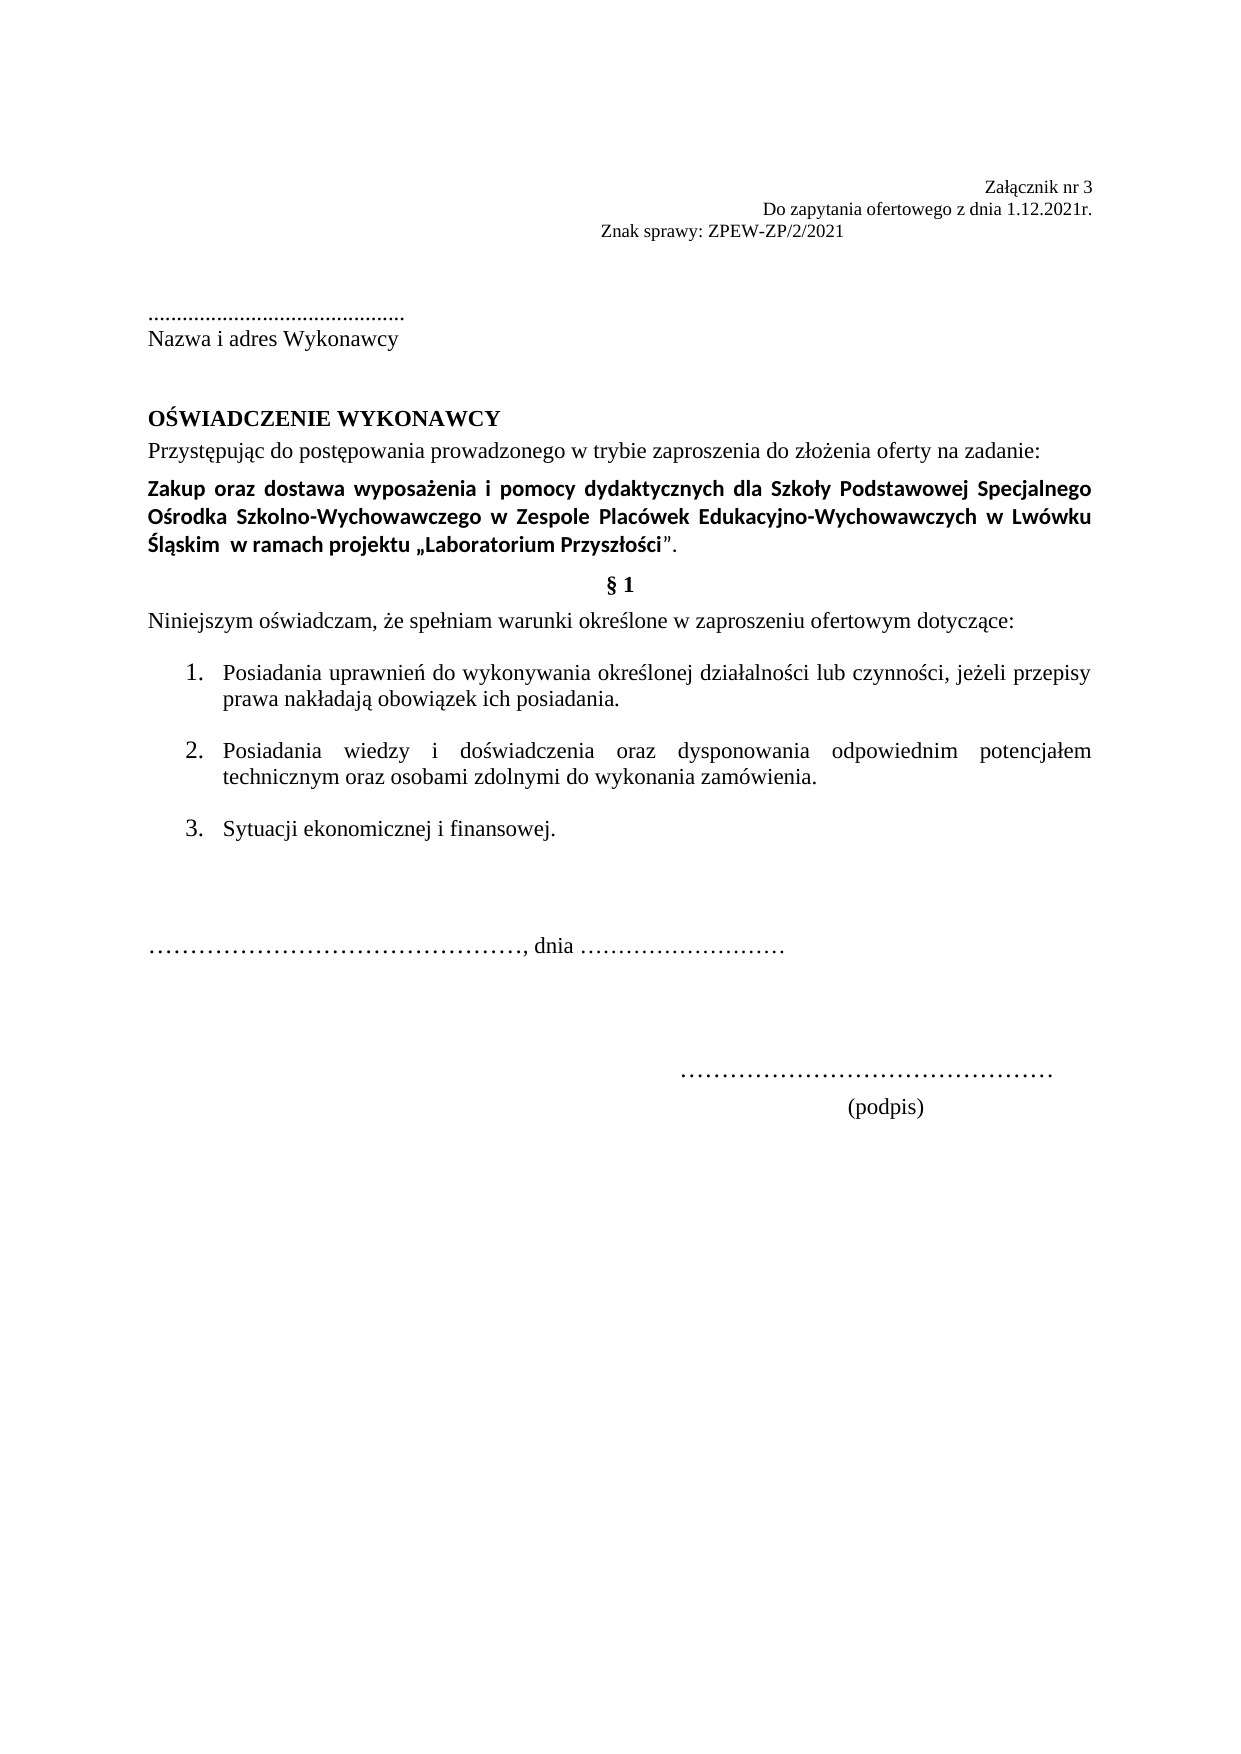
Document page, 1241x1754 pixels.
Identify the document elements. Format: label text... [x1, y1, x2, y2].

list Posiadania uprawnień do wykonywania określonej działalności lub czynności, jeżeli przepisy prawa nakładają obowiązek ich posiadania. [185, 657, 1093, 712]
list Sytuacji ekonomicznej i finansowej. [185, 813, 1093, 841]
list Posiadania wiedzy i doświadczenia oraz dysponowania odpowiednim potencjałem technicznym oraz osobami zdolnymi do wykonania zamówienia. [185, 735, 1093, 790]
text OŚWIADCZENIE WYKONAWCY [148, 405, 1093, 431]
text Do zapytania ofertowego z dnia 1.12.2021r. [185, 198, 1093, 219]
text ……………………………………… [679, 1054, 1093, 1083]
text Nazwa i adres Wykonawcy [148, 325, 1093, 351]
text (podpis) [679, 1093, 1093, 1119]
text Załącznik nr 3 [185, 176, 1093, 198]
text § 1 [148, 571, 1093, 597]
text Znak sprawy: ZPEW-ZP/2/2021 [185, 219, 1093, 241]
text ............................................. [148, 298, 1093, 325]
text Niniejszym oświadczam, że spełniam warunki określone w zaproszeniu ofertowym dotyczące: [148, 608, 1093, 634]
text Zakup oraz dostawa wyposażenia i pomocy dydaktycznych dla Szkoły Podstawowej Specjalnego Ośrodka Szkolno-Wychowawczego w Zespole Placówek Edukacyjno-Wychowawczych w Lwówku Śląskim w ramach projektu „Laboratorium Przyszłości”. [148, 474, 1093, 558]
text Przystępując do postępowania prowadzonego w trybie zaproszenia do złożenia oferty na zadanie: [148, 438, 1093, 464]
text ………………………………………, dnia ……………………… [148, 930, 1093, 959]
